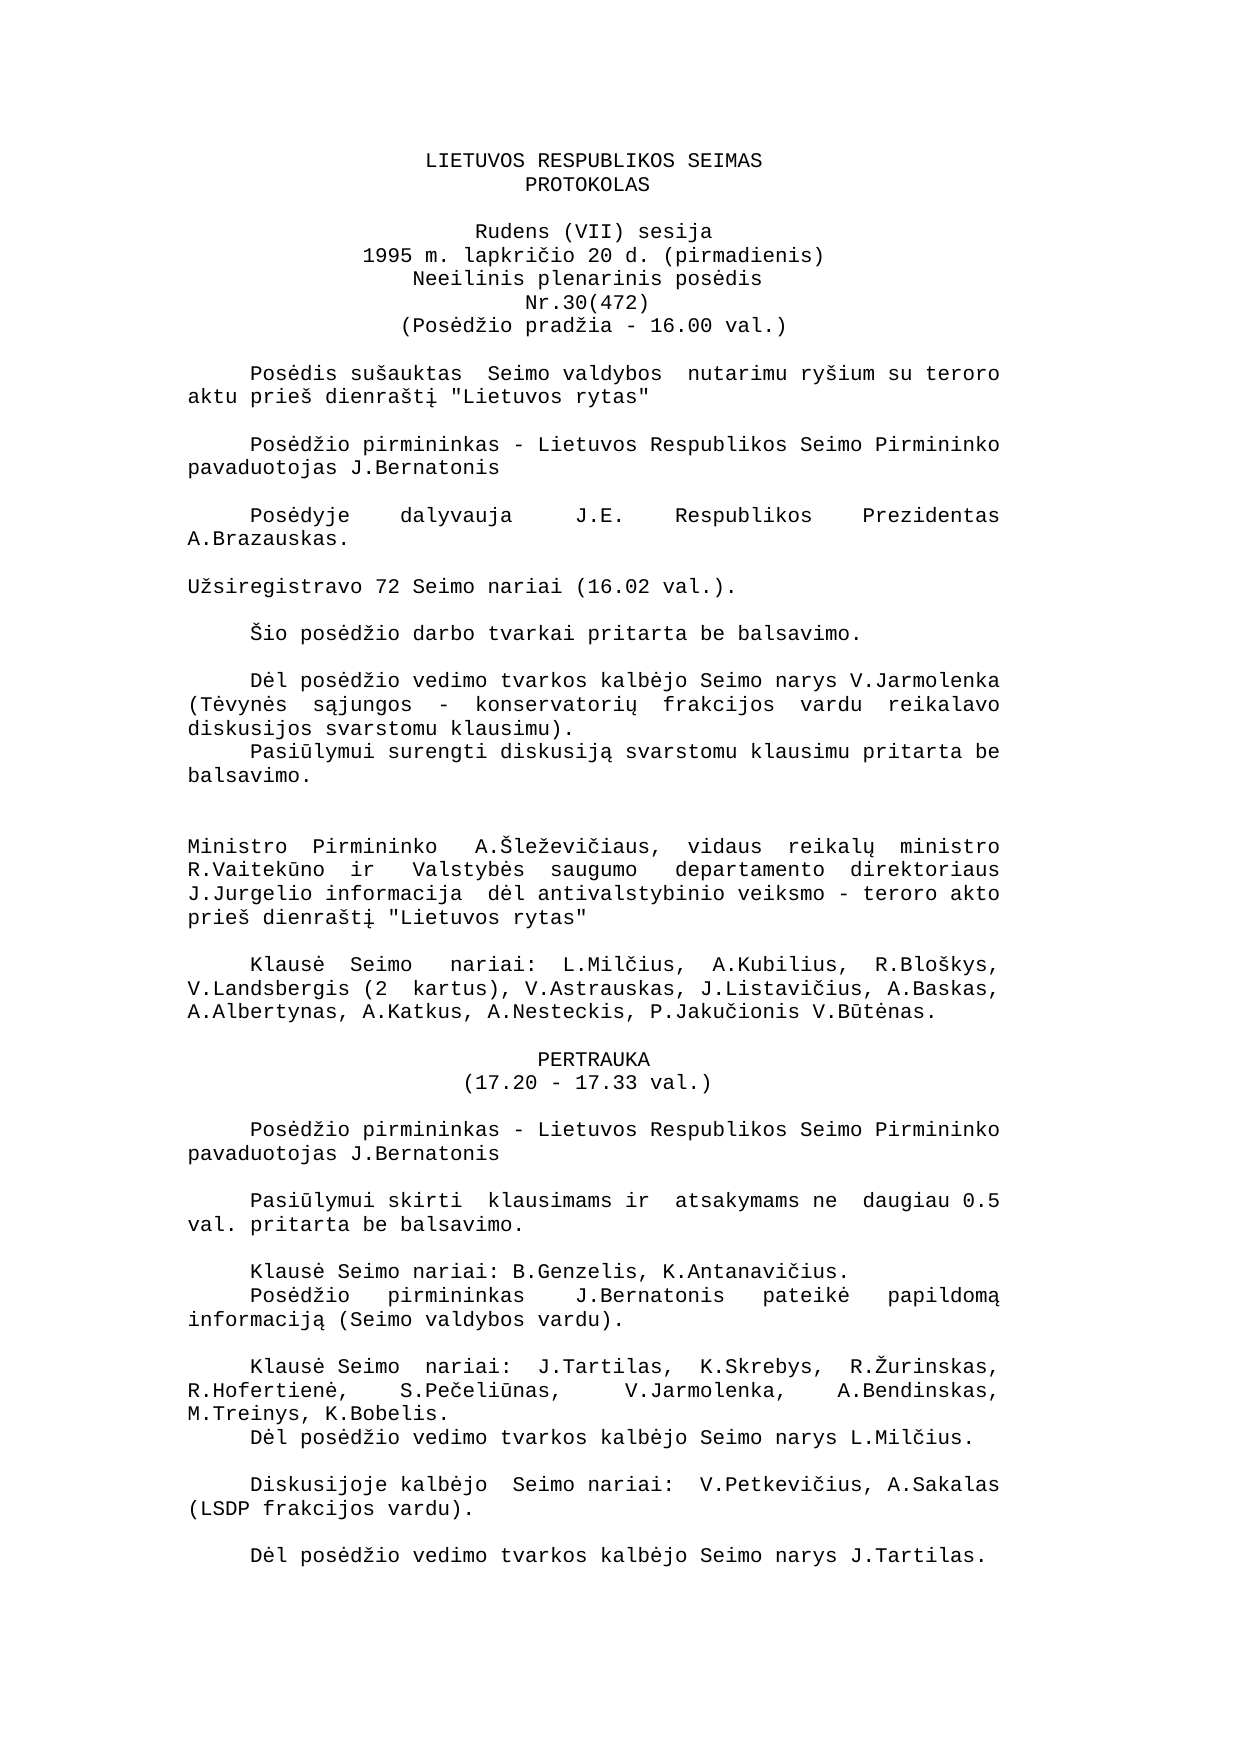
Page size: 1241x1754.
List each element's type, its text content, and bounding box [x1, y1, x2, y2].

text val. pritarta be balsavimo. [187, 1214, 1053, 1238]
text PROTOKOLAS [187, 174, 1053, 197]
text LIETUVOS RESPUBLIKOS SEIMAS [187, 150, 1053, 174]
text Šio posėdžio darbo tvarkai pritarta be balsavimo. [187, 623, 1053, 647]
text Dėl posėdžio vedimo tvarkos kalbėjo Seimo narys V.Jarmolenka [187, 670, 1053, 694]
text Posėdis sušauktas Seimo valdybos nutarimu ryšium su teroro [187, 363, 1053, 386]
text Klausė Seimo nariai: L.Milčius, A.Kubilius, R.Bloškys, [187, 954, 1053, 978]
text Užsiregistravo 72 Seimo nariai (16.02 val.). [187, 576, 1053, 599]
text Ministro Pirmininko A.Šleževičiaus, vidaus reikalų ministro [187, 836, 1053, 859]
text 1995 m. lapkričio 20 d. (pirmadienis) [187, 244, 1053, 268]
text Nr.30(472) [187, 292, 1053, 316]
text Diskusijoje kalbėjo Seimo nariai: V.Petkevičius, A.Sakalas [187, 1474, 1053, 1498]
text Dėl posėdžio vedimo tvarkos kalbėjo Seimo narys L.Milčius. [187, 1427, 1053, 1451]
text prieš dienraštį "Lietuvos rytas" [187, 907, 1053, 930]
text (17.20 - 17.33 val.) [187, 1072, 1053, 1096]
text (Posėdžio pradžia - 16.00 val.) [187, 316, 1053, 339]
text Pasiūlymui surengti diskusiją svarstomu klausimu pritarta be [187, 741, 1053, 765]
text Posėdžio pirmininkas - Lietuvos Respublikos Seimo Pirmininko [187, 1119, 1053, 1143]
text A.Brazauskas. [187, 528, 1053, 552]
text Klausė Seimo nariai: J.Tartilas, K.Skrebys, R.Žurinskas, [187, 1356, 1053, 1379]
text diskusijos svarstomu klausimu). [187, 717, 1053, 741]
text Rudens (VII) sesija [187, 221, 1053, 244]
text PERTRAUKA [187, 1048, 1053, 1072]
text pavaduotojas J.Bernatonis [187, 1143, 1053, 1167]
text Neeilinis plenarinis posėdis [187, 268, 1053, 292]
text V.Landsbergis (2 kartus), V.Astrauskas, J.Listavičius, A.Baskas, [187, 978, 1053, 1001]
text informaciją (Seimo valdybos vardu). [187, 1309, 1053, 1332]
text R.Hofertienė, S.Pečeliūnas, V.Jarmolenka, A.Bendinskas, [187, 1379, 1053, 1403]
text M.Treinys, K.Bobelis. [187, 1403, 1053, 1427]
text A.Albertynas, A.Katkus, A.Nesteckis, P.Jakučionis V.Būtėnas. [187, 1001, 1053, 1025]
text Posėdžio pirmininkas - Lietuvos Respublikos Seimo Pirmininko [187, 434, 1053, 457]
text Pasiūlymui skirti klausimams ir atsakymams ne daugiau 0.5 [187, 1190, 1053, 1214]
text Posėdyje dalyvauja J.E. Respublikos Prezidentas [187, 505, 1053, 528]
text (Tėvynės sąjungos - konservatorių frakcijos vardu reikalavo [187, 694, 1053, 717]
text Dėl posėdžio vedimo tvarkos kalbėjo Seimo narys J.Tartilas. [187, 1545, 1053, 1569]
text aktu prieš dienraštį "Lietuvos rytas" [187, 386, 1053, 410]
text R.Vaitekūno ir Valstybės saugumo departamento direktoriaus [187, 859, 1053, 883]
text J.Jurgelio informacija dėl antivalstybinio veiksmo - teroro akto [187, 883, 1053, 907]
text Klausė Seimo nariai: B.Genzelis, K.Antanavičius. [187, 1261, 1053, 1285]
text balsavimo. [187, 765, 1053, 788]
text Posėdžio pirmininkas J.Bernatonis pateikė papildomą [187, 1285, 1053, 1309]
text (LSDP frakcijos vardu). [187, 1498, 1053, 1521]
text pavaduotojas J.Bernatonis [187, 457, 1053, 481]
